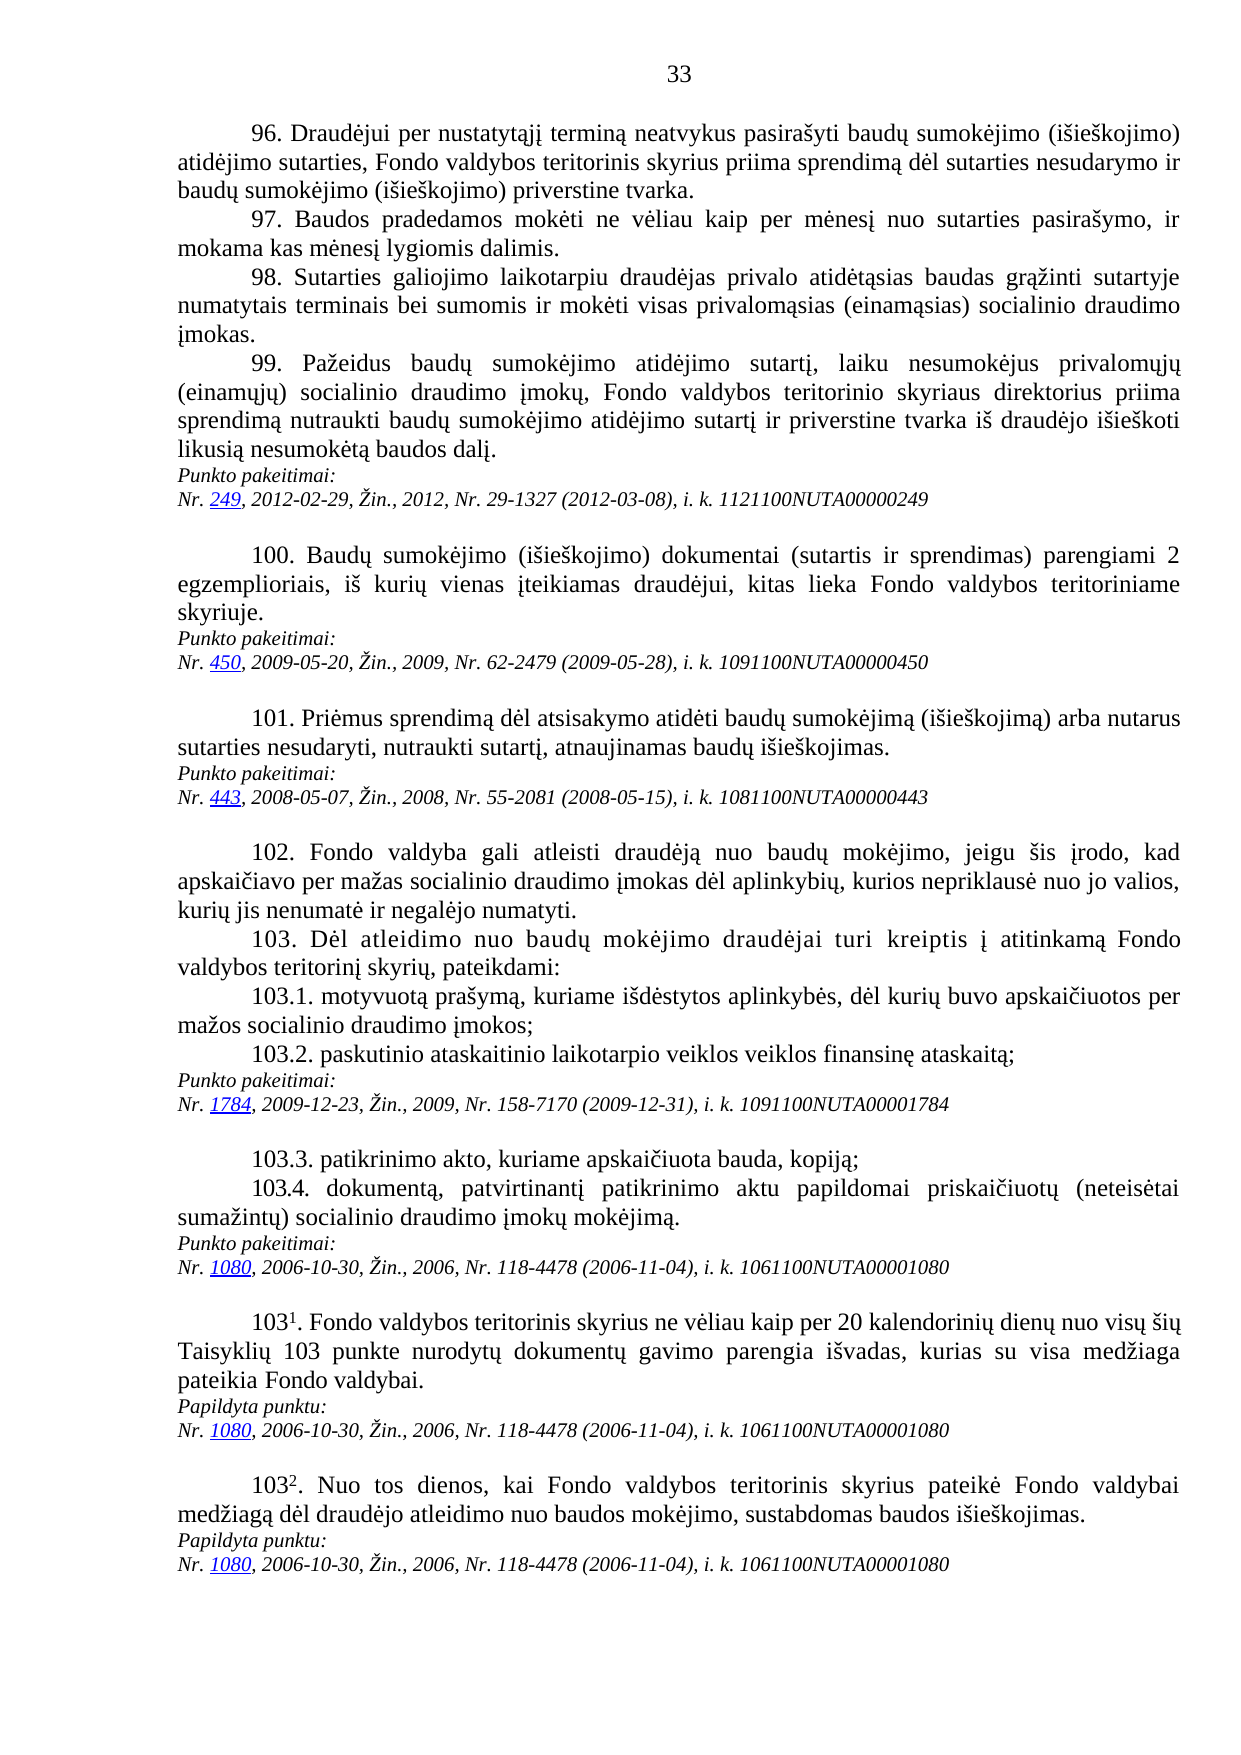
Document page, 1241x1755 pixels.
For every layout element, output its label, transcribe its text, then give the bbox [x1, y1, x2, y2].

text Punkto pakeitimai: [177, 1231, 1181, 1255]
text 103.4. dokumentą, patvirtinantį patikrinimo aktu papildomai priskaičiuotų (neteisėtai sumažintų) socialinio draudimo įmokų mokėjimą. [177, 1173, 1181, 1231]
text 96. Draudėjui per nustatytąjį terminą neatvykus pasirašyti baudų sumokėjimo (išieškojimo) atidėjimo sutarties, Fondo valdybos teritorinis skyrius priima sprendimą dėl sutarties nesudarymo ir baudų sumokėjimo (išieškojimo) priverstine tvarka. [177, 118, 1181, 204]
text Nr. 1080, 2006-10-30, Žin., 2006, Nr. 118-4478 (2006-11-04), i. k. 1061100NUTA00001080 [177, 1552, 1181, 1576]
text 1032. Nuo tos dienos, kai Fondo valdybos teritorinis skyrius pateikė Fondo valdybai medžiagą dėl draudėjo atleidimo nuo baudos mokėjimo, sustabdomas baudos išieškojimas. [177, 1471, 1181, 1528]
text 101. Priėmus sprendimą dėl atsisakymo atidėti baudų sumokėjimą (išieškojimą) arba nutarus sutarties nesudaryti, nutraukti sutartį, atnaujinamas baudų išieškojimas. [177, 703, 1181, 761]
text Punkto pakeitimai: [177, 1067, 1181, 1092]
text 103. Dėl atleidimo nuo baudų mokėjimo draudėjai turi kreiptis į atitinkamą Fondo valdybos teritorinį skyrių, pateikdami: [177, 924, 1181, 981]
text 103.2. paskutinio ataskaitinio laikotarpio veiklos veiklos finansinę ataskaitą; [177, 1039, 1181, 1067]
text Nr. 1080, 2006-10-30, Žin., 2006, Nr. 118-4478 (2006-11-04), i. k. 1061100NUTA00001080 [177, 1255, 1181, 1279]
text Nr. 1784, 2009-12-23, Žin., 2009, Nr. 158-7170 (2009-12-31), i. k. 1091100NUTA00001784 [177, 1092, 1181, 1116]
text 98. Sutarties galiojimo laikotarpiu draudėjas privalo atidėtąsias baudas grąžinti sutartyje numatytais terminais bei sumomis ir mokėti visas privalomąsias (einamąsias) socialinio draudimo įmokas. [177, 262, 1181, 348]
text Nr. 450, 2009-05-20, Žin., 2009, Nr. 62-2479 (2009-05-28), i. k. 1091100NUTA00000450 [177, 650, 1181, 674]
text Punkto pakeitimai: [177, 761, 1181, 785]
text 99. Pažeidus baudų sumokėjimo atidėjimo sutartį, laiku nesumokėjus privalomųjų (einamųjų) socialinio draudimo įmokų, Fondo valdybos teritorinio skyriaus direktorius priima sprendimą nutraukti baudų sumokėjimo atidėjimo sutartį ir priverstine tvarka iš draudėjo išieškoti likusią nesumokėtą baudos dalį. [177, 348, 1181, 463]
text Nr. 443, 2008-05-07, Žin., 2008, Nr. 55-2081 (2008-05-15), i. k. 1081100NUTA00000443 [177, 785, 1181, 809]
text Papildyta punktu: [177, 1394, 1181, 1418]
text Papildyta punktu: [177, 1528, 1181, 1552]
text 1031. Fondo valdybos teritorinis skyrius ne vėliau kaip per 20 kalendorinių dienų nuo visų šių Taisyklių 103 punkte nurodytų dokumentų gavimo parengia išvadas, kurias su visa medžiaga pateikia Fondo valdybai. [177, 1307, 1181, 1394]
text Nr. 249, 2012-02-29, Žin., 2012, Nr. 29-1327 (2012-03-08), i. k. 1121100NUTA00000249 [177, 487, 1181, 511]
text Nr. 1080, 2006-10-30, Žin., 2006, Nr. 118-4478 (2006-11-04), i. k. 1061100NUTA00001080 [177, 1418, 1181, 1442]
text 97. Baudos pradedamos mokėti ne vėliau kaip per mėnesį nuo sutarties pasirašymo, ir mokama kas mėnesį lygiomis dalimis. [177, 204, 1181, 262]
text 103.1. motyvuotą prašymą, kuriame išdėstytos aplinkybės, dėl kurių buvo apskaičiuotos per mažos socialinio draudimo įmokos; [177, 981, 1181, 1039]
text Punkto pakeitimai: [177, 626, 1181, 650]
text 100. Baudų sumokėjimo (išieškojimo) dokumentai (sutartis ir sprendimas) parengiami 2 egzemplioriais, iš kurių vienas įteikiamas draudėjui, kitas lieka Fondo valdybos teritoriniame skyriuje. [177, 540, 1181, 626]
text 102. Fondo valdyba gali atleisti draudėją nuo baudų mokėjimo, jeigu šis įrodo, kad apskaičiavo per mažas socialinio draudimo įmokas dėl aplinkybių, kurios nepriklausė nuo jo valios, kurių jis nenumatė ir negalėjo numatyti. [177, 837, 1181, 924]
text Punkto pakeitimai: [177, 463, 1181, 487]
text 103.3. patikrinimo akto, kuriame apskaičiuota bauda, kopiją; [177, 1144, 1181, 1173]
